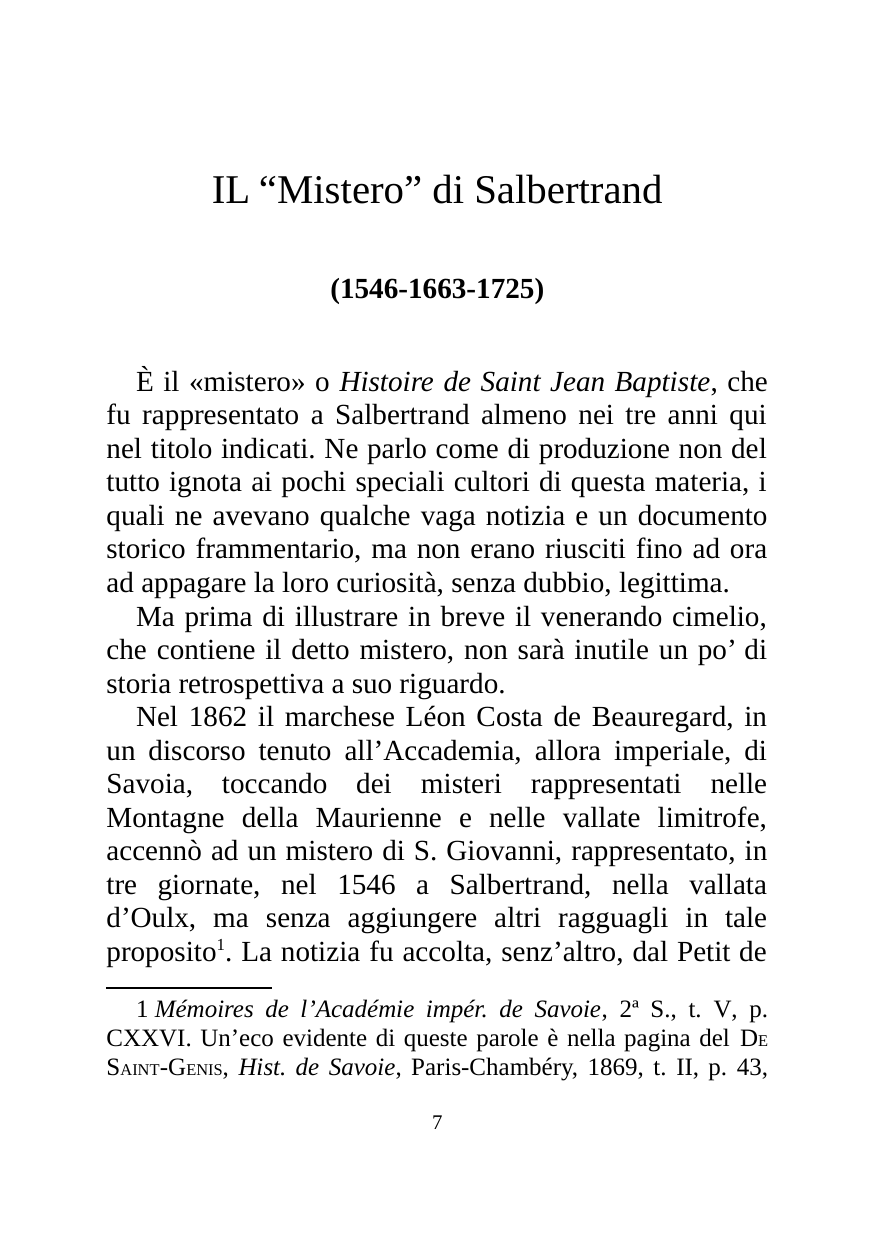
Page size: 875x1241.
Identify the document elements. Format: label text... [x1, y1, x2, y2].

text Nel 1862 il marchese Léon Costa de Beauregard, in un discorso tenuto all’Accademia, allora imperiale, di Savoia, toccando dei misteri rappresentati nelle Montagne della Maurienne e nelle vallate limitrofe, accennò ad un mistero di S. Giovanni, rappresentato, in tre giornate, nel 1546 a Salbertrand, nella vallata d’Oulx, ma senza aggiungere altri ragguagli in tale proposito. La notizia fu accolta, senz’altro, dal Petit de Julleville e ripetuta, con una scorrezione di stampa, dal Lanson. [106, 699, 768, 968]
subtitle IL “Mistero” di Salbertrand [106, 165, 768, 212]
text (1546-1663-1725) [106, 271, 768, 305]
text Ma prima di illustrare in breve il venerando cimelio, che contiene il detto mistero, non sarà inutile un po’ di storia retrospettiva a suo riguardo. [106, 599, 768, 699]
text È il «mistero» o Histoire de Saint Jean Baptiste, che fu rappresentato a Salbertrand almeno nei tre anni qui nel titolo indicati. Ne parlo come di produzione non del tutto ignota ai pochi speciali cultori di questa materia, i quali ne avevano qualche vaga notizia e un documento storico frammentario, ma non erano riusciti fino ad ora ad appagare la loro curiosità, senza dubbio, legittima. [106, 364, 768, 599]
text Mémoires de l’Académie impér. de Savoie, 2ª S., t. V, p. CXXVI. Un’eco evidente di queste parole è nella pagina del De Saint-Genis, Hist. de Savoie, Paris-Chambéry, 1869, t. II, p. 43, [106, 994, 768, 1080]
